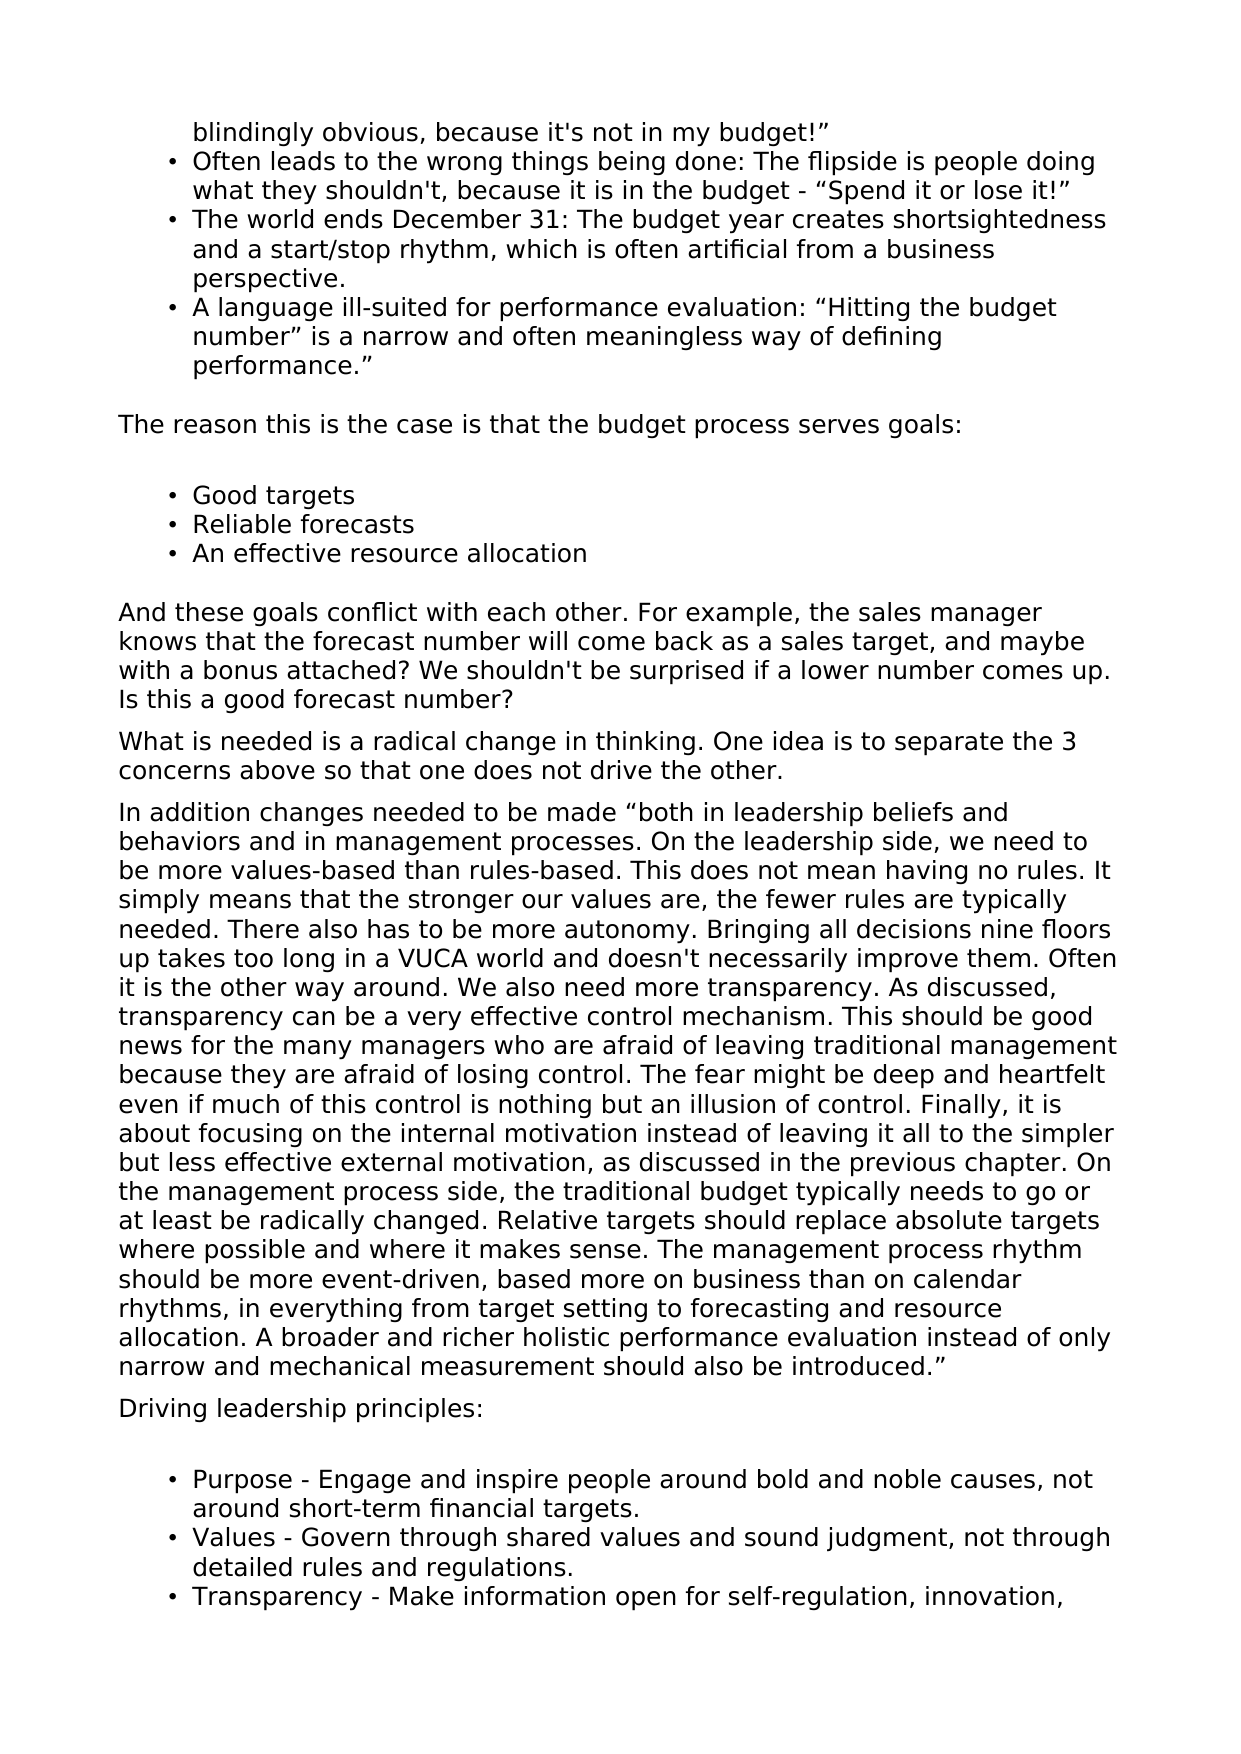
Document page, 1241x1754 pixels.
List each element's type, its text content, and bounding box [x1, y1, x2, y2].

list Often leads to the wrong things being done: The flipside is people doing what they shouldn't, because it is in the budget - “Spend it or lose it!” [177, 147, 1122, 206]
text And these goals conflict with each other. For example, the sales manager knows that the forecast number will come back as a sales target, and maybe with a bonus attached? We shouldn't be surprised if a lower number comes up. Is this a good forecast number? [118, 598, 1122, 715]
text What is needed is a radical change in thinking. One idea is to separate the 3 concerns above so that one does not drive the other. [118, 727, 1122, 786]
list Purpose - Engage and inspire people around bold and noble causes, not around short-term financial targets. [177, 1465, 1122, 1523]
list Values - Govern through shared values and sound judgment, not through detailed rules and regulations. [177, 1523, 1122, 1582]
text The reason this is the case is that the budget process serves goals: [118, 410, 1122, 439]
text In addition changes needed to be made “both in leadership beliefs and behaviors and in management processes. On the leadership side, we need to be more values-based than rules-based. This does not mean having no rules. It simply means that the stronger our values are, the fewer rules are typically needed. There also has to be more autonomy. Bringing all decisions nine floors up takes too long in a VUCA world and doesn't necessarily improve them. Often it is the other way around. We also need more transparency. As discussed, transparency can be a very effective control mechanism. This should be good news for the many managers who are afraid of leaving traditional management because they are afraid of losing control. The fear might be deep and heartfelt even if much of this control is nothing but an illusion of control. Finally, it is about focusing on the internal motivation instead of leaving it all to the simpler but less effective external motivation, as discussed in the previous chapter. On the management process side, the traditional budget typically needs to go or at least be radically changed. Relative targets should replace absolute targets where possible and where it makes sense. The management process rhythm should be more event-driven, based more on business than on calendar rhythms, in everything from target setting to forecasting and resource allocation. A broader and richer holistic performance evaluation instead of only narrow and mechanical measurement should also be introduced.” [118, 798, 1122, 1382]
list Transparency - Make information open for self-regulation, innovation, [177, 1582, 1122, 1611]
list A language ill-suited for performance evaluation: “Hitting the budget number” is a narrow and often meaningless way of defining performance.” [177, 293, 1122, 381]
list Good targets [177, 481, 1122, 510]
list Reliable forecasts [177, 510, 1122, 539]
list blindingly obvious, because it's not in my budget!” [177, 118, 1122, 147]
text Driving leadership principles: [118, 1394, 1122, 1423]
list The world ends December 31: The budget year creates shortsightedness and a start/stop rhythm, which is often artificial from a business perspective. [177, 206, 1122, 293]
list An effective resource allocation [177, 539, 1122, 569]
